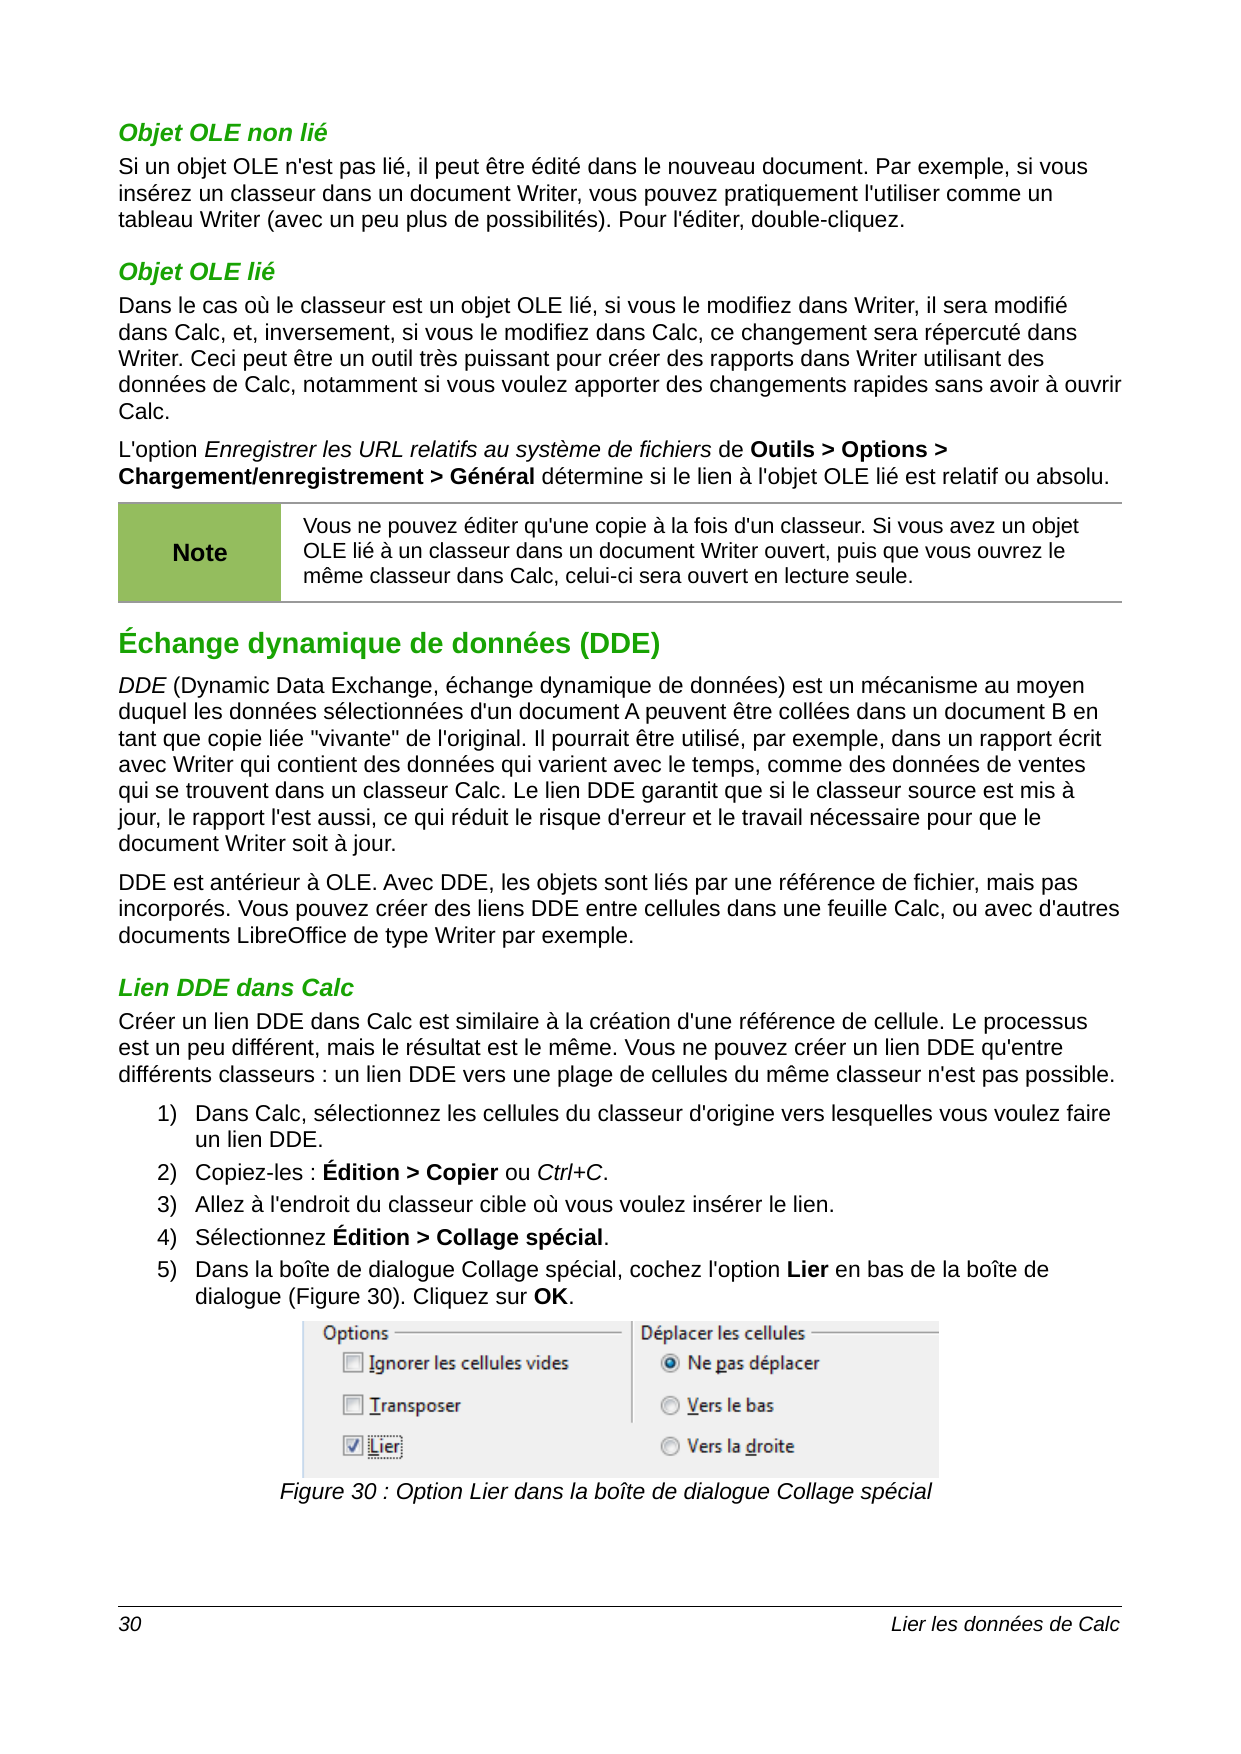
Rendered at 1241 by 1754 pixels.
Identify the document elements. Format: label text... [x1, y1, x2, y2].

table_header Vous ne pouvez éditer qu'une copie à la fois d'un classeur. Si vous avez un objet OLE lié à un classeur dans un document Writer ouvert, puis que vous ouvrez le même classeur dans Calc, celui-ci sera ouvert en lecture seule. [281, 504, 1122, 601]
list Allez à l'endroit du classeur cible où vous voulez insérer le lien. [177, 1191, 1122, 1217]
subtitle Lien DDE dans Calc [118, 973, 1122, 1002]
text Dans le cas où le classeur est un objet OLE lié, si vous le modifiez dans Writer, il sera modifié dans Calc, et, inversement, si vous le modifiez dans Calc, ce changement sera répercuté dans Writer. Ceci peut être un outil très puissant pour créer des rapports dans Writer utilisant des données de Calc, notamment si vous voulez apporter des changements rapides sans avoir à ouvrir Calc. [118, 292, 1122, 424]
subtitle Objet OLE non lié [118, 118, 1122, 147]
subtitle Échange dynamique de données (DDE) [118, 626, 1122, 659]
list Dans la boîte de dialogue Collage spécial, cochez l'option Lier en bas de la boîte de dialogue (Figure 30). Cliquez sur OK. [177, 1256, 1122, 1309]
text Figure 30 : Option Lier dans la boîte de dialogue Collage spécial [279, 1322, 961, 1504]
text Créer un lien DDE dans Calc est similaire à la création d'une référence de cellule. Le processus est un peu différent, mais le résultat est le même. Vous ne pouvez créer un lien DDE qu'entre différents classeurs : un lien DDE vers une plage de cellules du même classeur n'est pas possible. [118, 1008, 1122, 1087]
text DDE (Dynamic Data Exchange, échange dynamique de données) est un mécanisme au moyen duquel les données sélectionnées d'un document A peuvent être collées dans un document B en tant que copie liée "vivante" de l'original. Il pourrait être utilisé, par exemple, dans un rapport écrit avec Writer qui contient des données qui varient avec le temps, comme des données de ventes qui se trouvent dans un classeur Calc. Le lien DDE garantit que si le classeur source est mis à jour, le rapport l'est aussi, ce qui réduit le risque d'erreur et le travail nécessaire pour que le document Writer soit à jour. [118, 672, 1122, 856]
list Copiez-les : Édition > Copier ou Ctrl+C. [177, 1158, 1122, 1185]
table_header Note [118, 504, 281, 601]
list Dans Calc, sélectionnez les cellules du classeur d'origine vers lesquelles vous voulez faire un lien DDE. [177, 1099, 1122, 1152]
text Si un objet OLE n'est pas lié, il peut être édité dans le nouveau document. Par exemple, si vous insérez un classeur dans un document Writer, vous pouvez pratiquement l'utiliser comme un tableau Writer (avec un peu plus de possibilités). Pour l'éditer, double-cliquez. [118, 153, 1122, 232]
text L'option Enregistrer les URL relatifs au système de fichiers de Outils > Options > Chargement/enregistrement > Général détermine si le lien à l'objet OLE lié est relatif ou absolu. [118, 436, 1122, 489]
picture [301, 1321, 939, 1478]
subtitle Objet OLE lié [118, 257, 1122, 286]
list Sélectionnez Édition > Collage spécial. [177, 1224, 1122, 1250]
text DDE est antérieur à OLE. Avec DDE, les objets sont liés par une référence de fichier, mais pas incorporés. Vous pouvez créer des liens DDE entre cellules dans une feuille Calc, ou avec d'autres documents LibreOffice de type Writer par exemple. [118, 869, 1122, 948]
